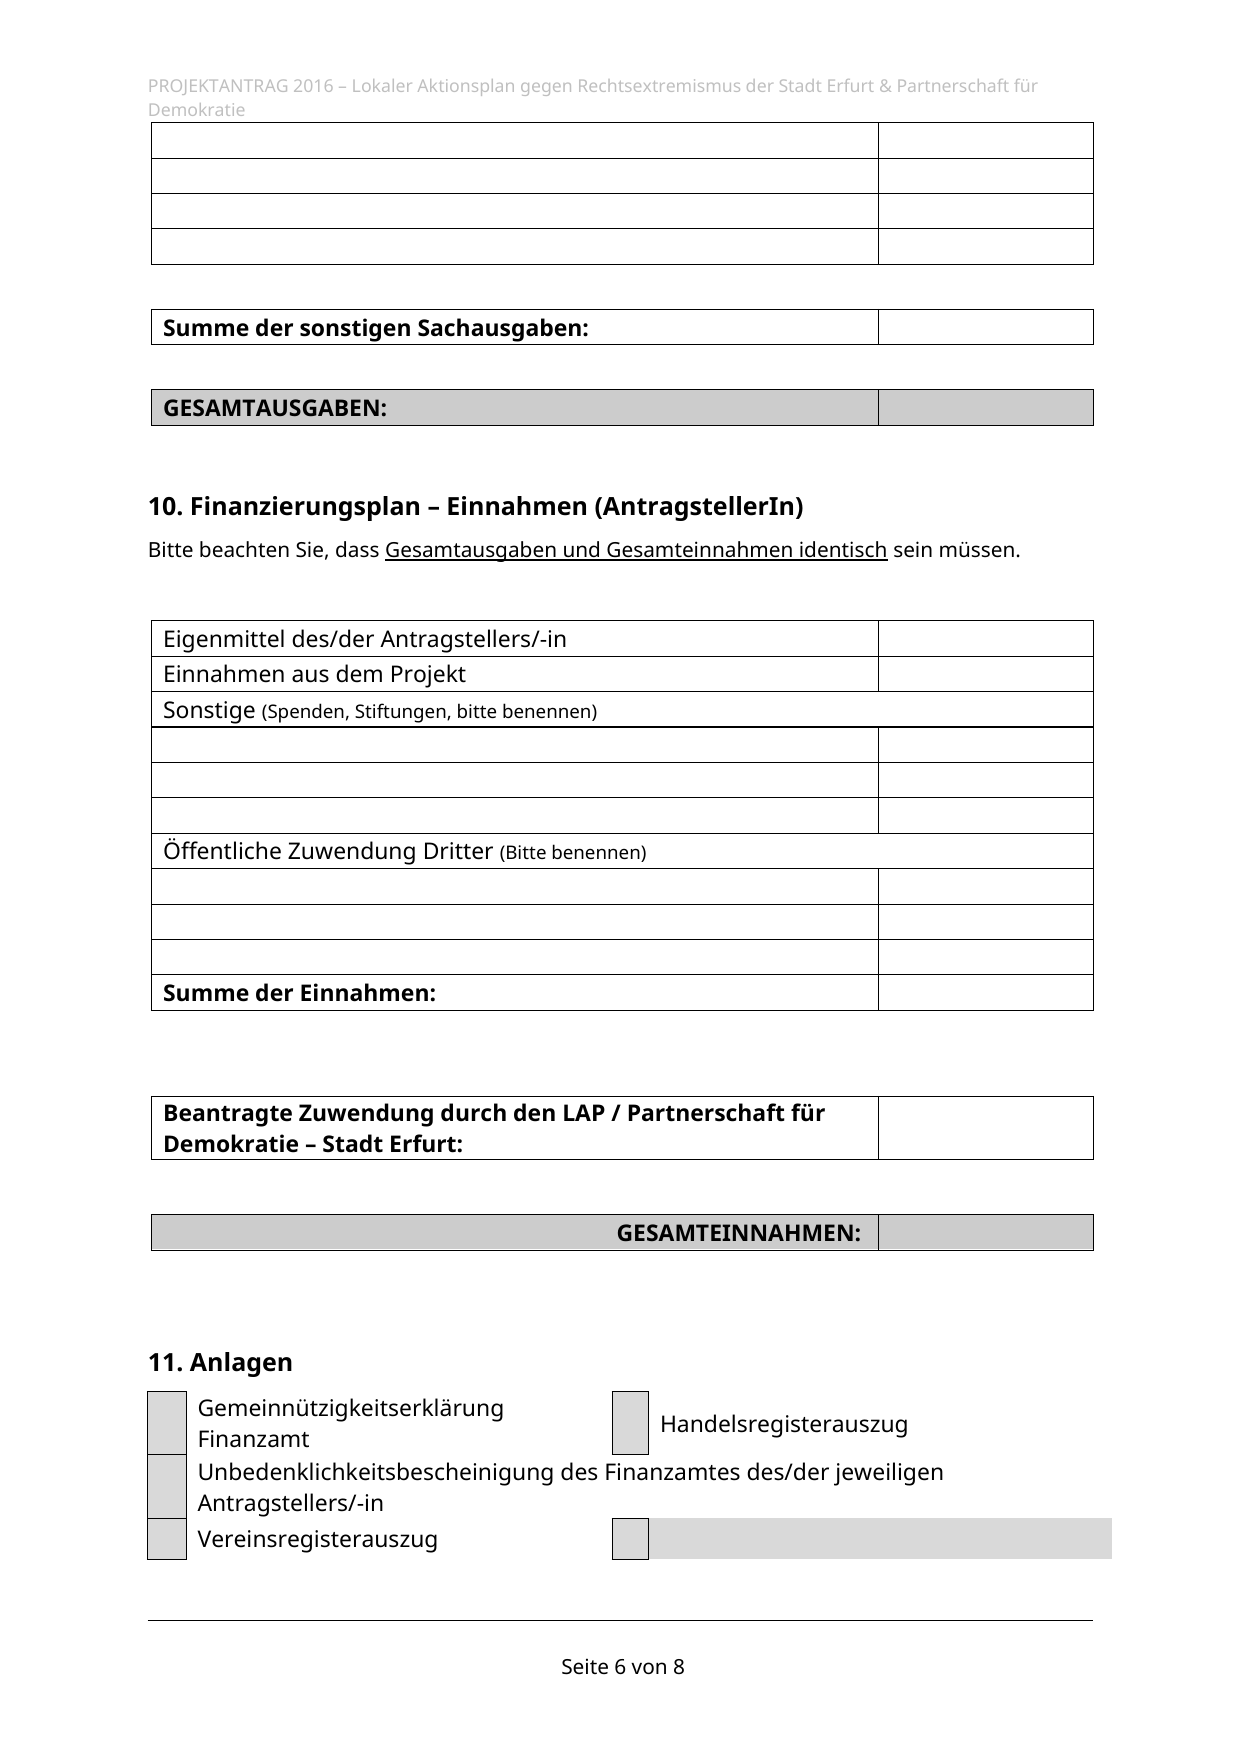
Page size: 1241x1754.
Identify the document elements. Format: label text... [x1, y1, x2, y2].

table_cell Summe der sonstigen Sachausgaben: [152, 310, 878, 344]
table_cell [152, 265, 1093, 309]
table_cell Vereinsregisterauszug [187, 1518, 612, 1559]
table_cell [152, 1011, 1093, 1096]
table_cell [879, 975, 1093, 1010]
table_cell Unbedenklichkeitsbescheinigung des Finanzamtes des/der jeweiligen Antragstellers/-in [187, 1454, 1112, 1518]
table_cell Summe der Einnahmen: [152, 975, 878, 1010]
table_cell [879, 310, 1093, 344]
table_cell [879, 1097, 1093, 1159]
table_cell [879, 390, 1093, 425]
table_cell [152, 229, 878, 264]
table_cell [879, 1215, 1093, 1249]
table_cell [613, 1519, 648, 1559]
table_header [613, 1392, 648, 1454]
table_cell [152, 905, 878, 939]
table_header Gemeinnützigkeitserklärung Finanzamt [187, 1391, 612, 1454]
table_cell [152, 123, 878, 157]
table_cell [152, 159, 878, 193]
table_cell Sonstige (Spenden, Stiftungen, bitte benennen) [152, 692, 1093, 726]
table_cell Einnahmen aus dem Projekt [152, 657, 878, 691]
table_cell [879, 123, 1093, 157]
table_cell GESAMTAUSGABEN: [152, 390, 878, 425]
table_cell GESAMTEINNAHMEN: [152, 1215, 878, 1249]
table_cell [879, 940, 1093, 974]
table_cell [879, 763, 1093, 797]
table_cell [152, 940, 878, 974]
table_cell [152, 345, 1093, 389]
table_cell [152, 194, 878, 228]
table_cell [152, 798, 878, 833]
table_header Handelsregisterauszug [649, 1391, 1112, 1454]
table_cell [879, 869, 1093, 903]
table_cell [152, 728, 878, 762]
table_cell [879, 159, 1093, 193]
table_cell [148, 1455, 186, 1518]
table_cell [879, 194, 1093, 228]
table_cell [148, 1519, 186, 1559]
table_cell [152, 869, 878, 903]
text 11. Anlagen [148, 1344, 1093, 1378]
table_cell [879, 798, 1093, 833]
table_cell [152, 1160, 1093, 1214]
text 10. Finanzierungsplan – Einnahmen (AntragstellerIn) [148, 488, 1093, 522]
table_cell [879, 905, 1093, 939]
table_header Eigenmittel des/der Antragstellers/-in [152, 621, 878, 656]
table_cell [879, 728, 1093, 762]
table_header [148, 1392, 186, 1454]
table_cell [879, 229, 1093, 264]
table_cell [649, 1518, 1112, 1559]
text Bitte beachten Sie, dass Gesamtausgaben und Gesamteinnahmen identisch sein müssen. [148, 535, 1093, 563]
table_cell Beantragte Zuwendung durch den LAP / Partnerschaft für Demokratie – Stadt Erfurt: [152, 1097, 878, 1159]
table_cell [879, 657, 1093, 691]
table_cell Öffentliche Zuwendung Dritter (Bitte benennen) [152, 834, 1093, 868]
table_header [879, 621, 1093, 656]
table_cell [152, 763, 878, 797]
